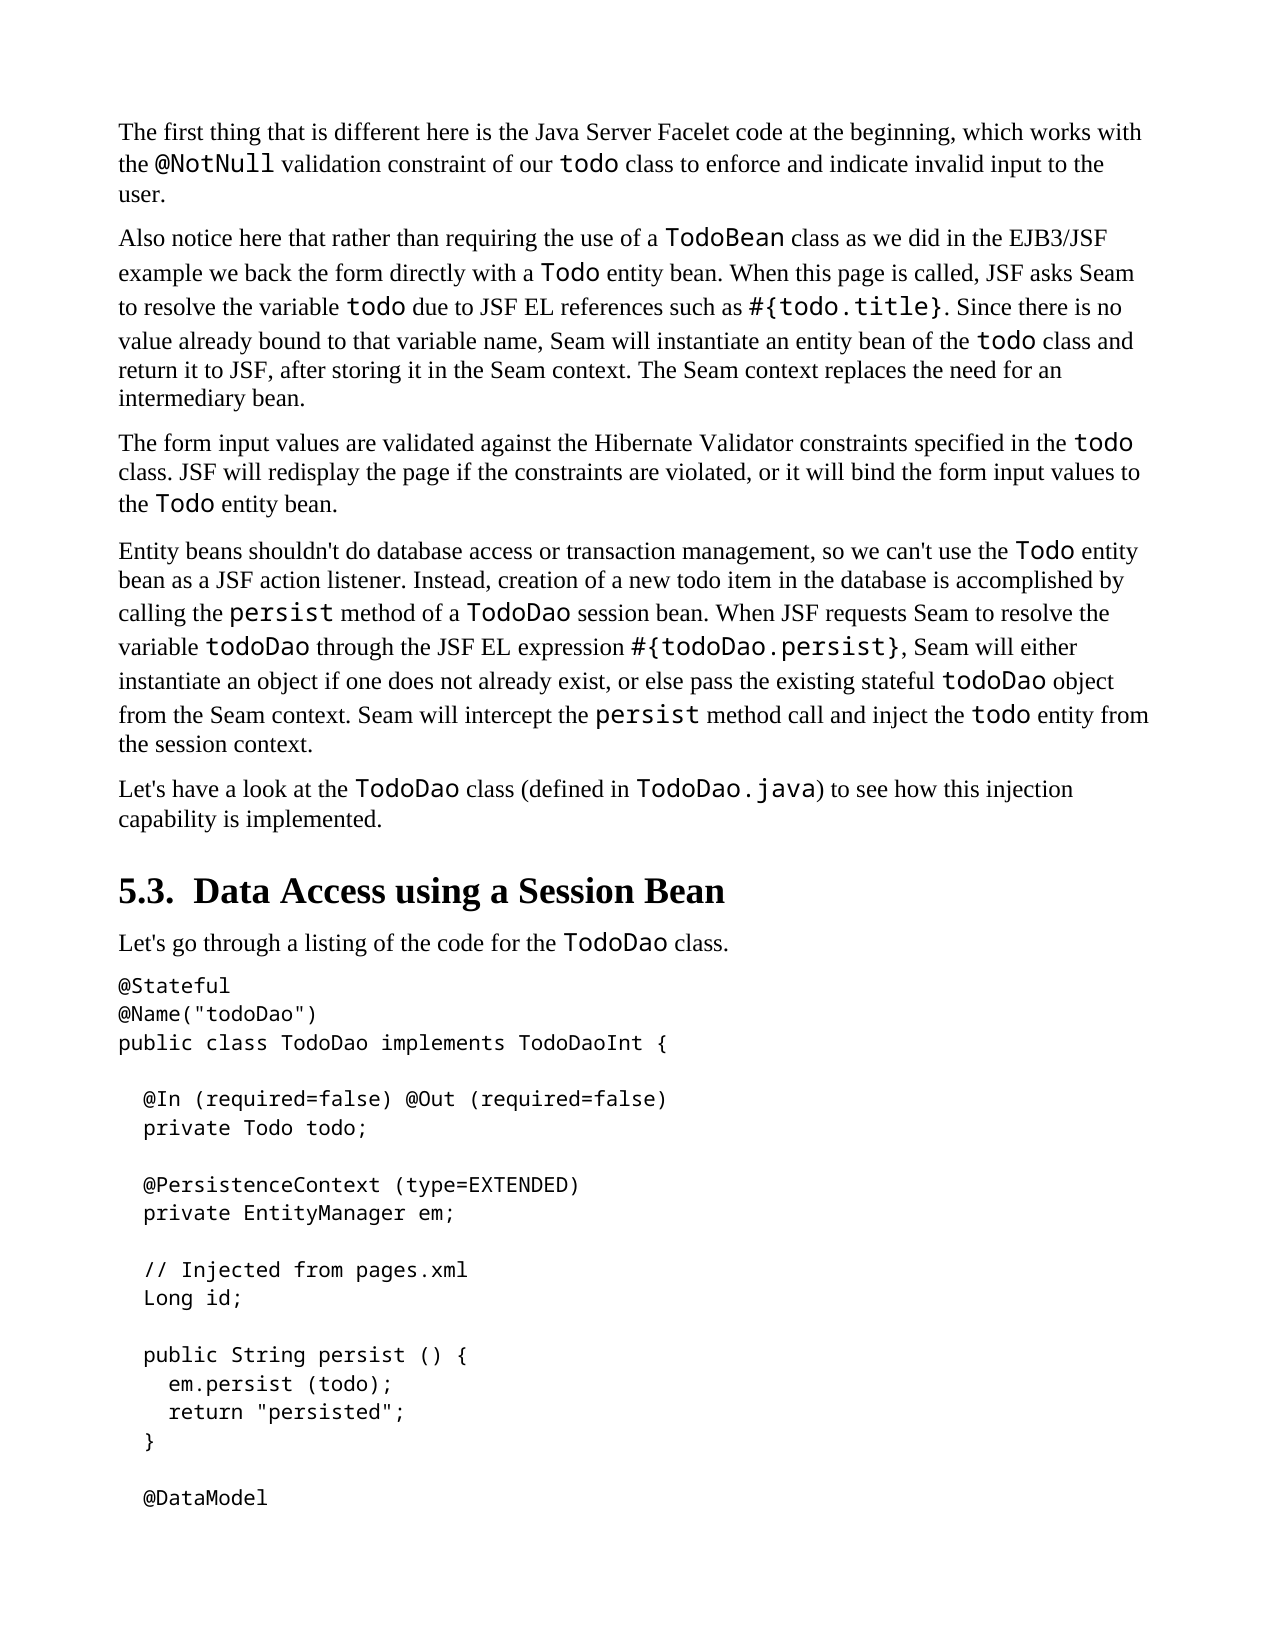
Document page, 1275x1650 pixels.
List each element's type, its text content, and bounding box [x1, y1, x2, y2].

subtitle 5.3. Data Access using a Session Bean [118, 870, 1157, 912]
text @PersistenceContext (type=EXTENDED) [118, 1170, 1157, 1198]
text private Todo todo; [118, 1113, 1157, 1141]
text public class TodoDao implements TodoDaoInt { [118, 1028, 1157, 1056]
text em.persist (todo); [118, 1369, 1157, 1397]
text Also notice here that rather than requiring the use of a TodoBean class as we did in the EJB3/JSF example we back the form directly with a Todo entity bean. When this page is called, JSF asks Seam to resolve the variable todo due to JSF EL references such as #{todo.title}. Since there is no value already bound to that variable name, Seam will instantiate an entity bean of the todo class and return it to JSF, after storing it in the Seam context. The Seam context replaces the need for an intermediary bean. [118, 220, 1157, 412]
text The form input values are validated against the Hibernate Validator constraints specified in the todo class. JSF will redisplay the page if the constraints are violated, or it will bind the form input values to the Todo entity bean. [118, 424, 1157, 520]
text } [118, 1426, 1157, 1454]
text // Injected from pages.xml [118, 1255, 1157, 1283]
text Let's go through a listing of the code for the TodoDao class. [118, 924, 1157, 958]
text @In (required=false) @Out (required=false) [118, 1084, 1157, 1113]
text public String persist () { [118, 1340, 1157, 1369]
text The first thing that is different here is the Java Server Facelet code at the beginning, which works with the @NotNull validation constraint of our todo class to enforce and indicate invalid input to the user. [118, 118, 1157, 208]
text Let's have a look at the TodoDao class (defined in TodoDao.java) to see how this injection capability is implemented. [118, 771, 1157, 833]
text @Name("todoDao") [118, 999, 1157, 1028]
text Long id; [118, 1283, 1157, 1312]
text Entity beans shouldn't do database access or transaction management, so we can't use the Todo entity bean as a JSF action listener. Instead, creation of a new todo item in the database is accomplished by calling the persist method of a TodoDao session bean. When JSF requests Seam to resolve the variable todoDao through the JSF EL expression #{todoDao.persist}, Seam will either instantiate an object if one does not already exist, or else pass the existing stateful todoDao object from the Seam context. Seam will intercept the persist method call and inject the todo entity from the session context. [118, 533, 1157, 758]
text @DataModel [118, 1483, 1157, 1511]
text @Stateful [118, 971, 1157, 999]
text private EntityManager em; [118, 1198, 1157, 1227]
text return "persisted"; [118, 1397, 1157, 1426]
